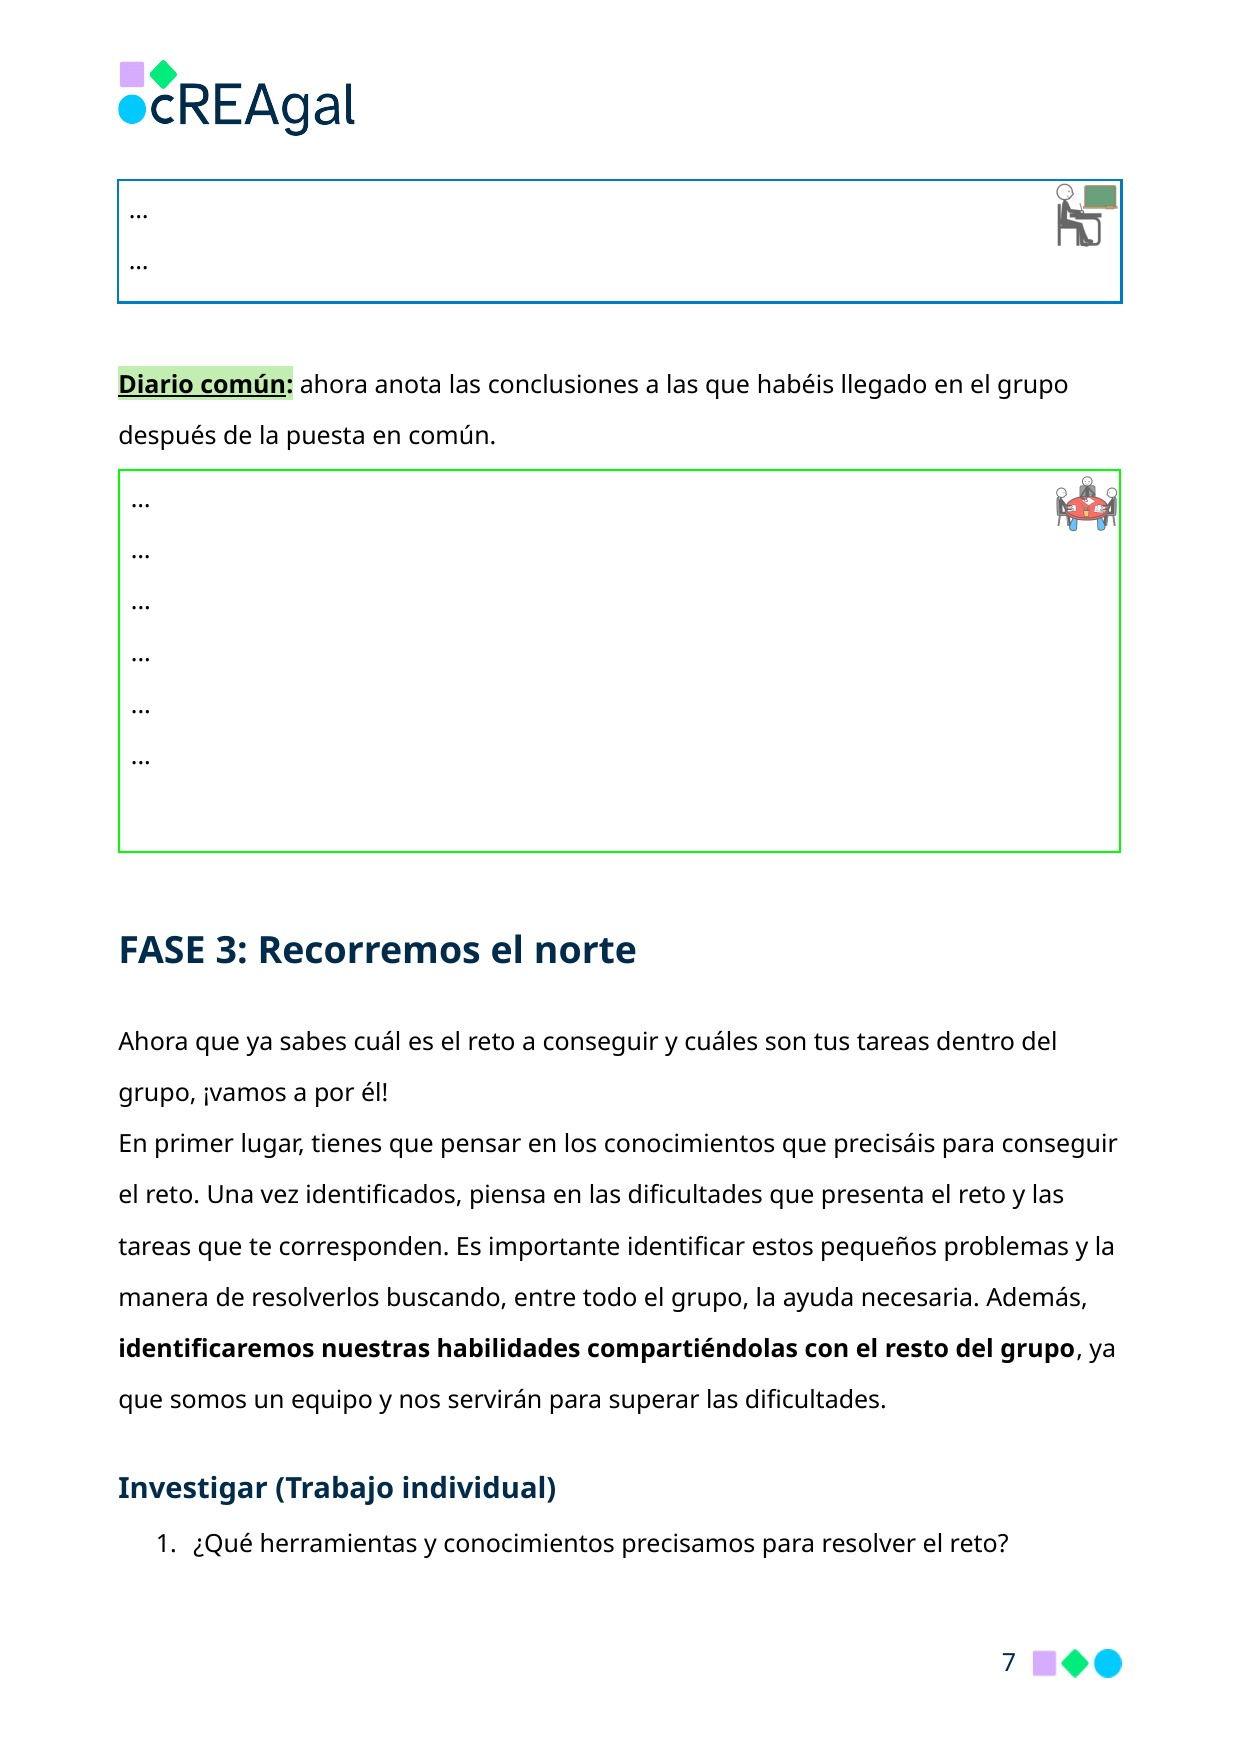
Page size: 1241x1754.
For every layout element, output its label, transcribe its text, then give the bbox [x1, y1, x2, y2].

text En primer lugar, tienes que pensar en los conocimientos que precisáis para conseguir el reto. Una vez identificados, piensa en las dificultades que presenta el reto y las tareas que te corresponden. Es importante identificar estos pequeños problemas y la manera de resolverlos buscando, entre todo el grupo, la ayuda necesaria. Además, identificaremos nuestras habilidades compartiéndolas con el resto del grupo, ya que somos un equipo y nos servirán para superar las dificultades. [118, 1126, 1122, 1415]
table_header … … ... ... ... ... [120, 471, 1119, 851]
picture [1032, 1649, 1105, 1678]
table_header … … [119, 181, 1120, 301]
subtitle FASE 3: Recorremos el norte [118, 924, 1122, 975]
picture [1112, 1649, 1122, 1660]
subtitle Investigar (Trabajo individual) [118, 1468, 1122, 1507]
text Diario común: ahora anota las conclusiones a las que habéis llegado en el grupo después de la puesta en común. [118, 366, 1122, 451]
list ¿Qué herramientas y conocimientos precisamos para resolver el reto? [156, 1526, 1122, 1560]
picture [1111, 1666, 1122, 1678]
picture [118, 60, 355, 136]
text Ahora que ya sabes cuál es el reto a conseguir y cuáles son tus tareas dentro del grupo, ¡vamos a por él! [118, 1024, 1122, 1109]
